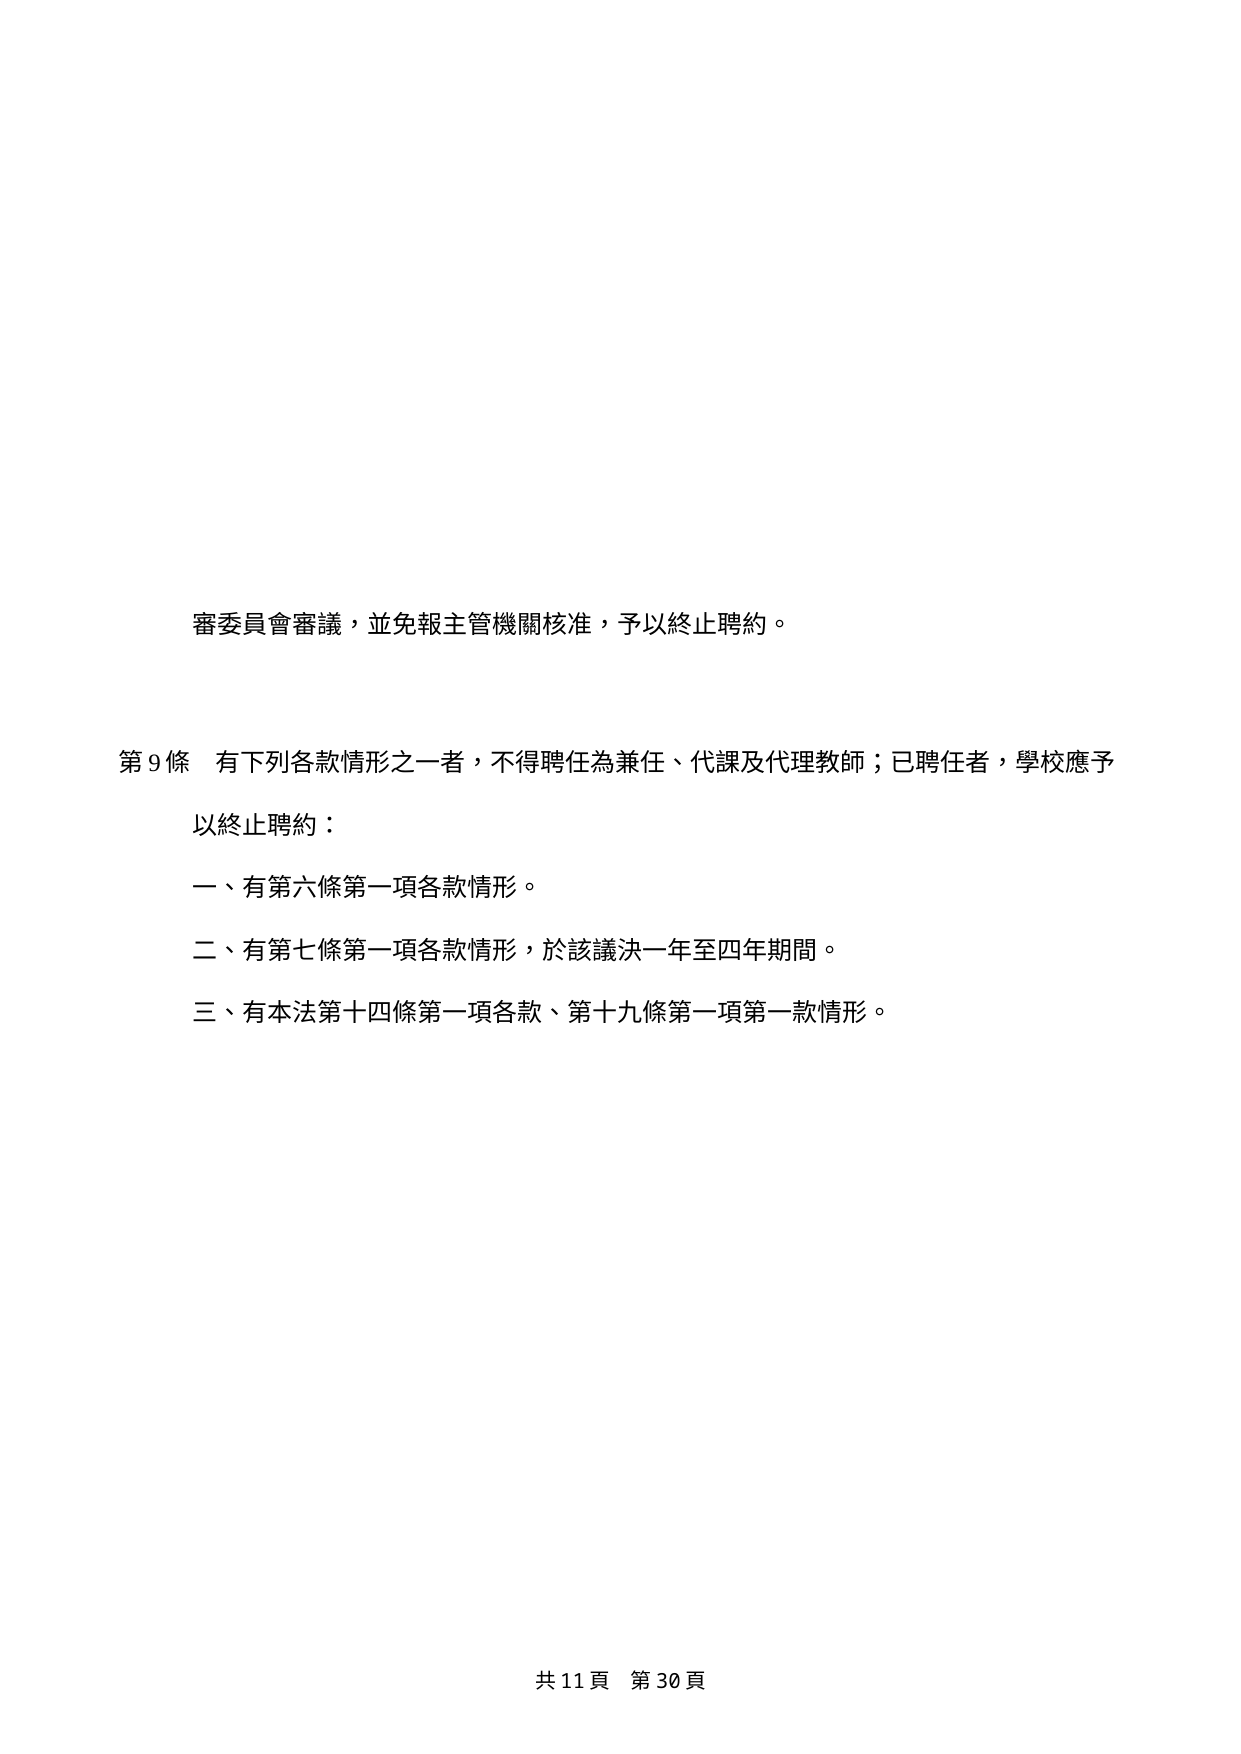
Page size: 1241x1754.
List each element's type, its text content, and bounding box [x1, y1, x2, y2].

text 二、有第七條第一項各款情形，於該議決一年至四年期間。 [192, 907, 1122, 969]
text 三、有本法第十四條第一項各款、第十九條第一項第一款情形。 [192, 969, 1122, 1032]
text 第9條 有下列各款情形之一者，不得聘任為兼任、代課及代理教師；已聘任者，學校應予以終止聘約： [118, 719, 1122, 844]
text 審委員會審議，並免報主管機關核准，予以終止聘約。 [192, 581, 1122, 643]
text 一、有第六條第一項各款情形。 [192, 844, 1122, 907]
